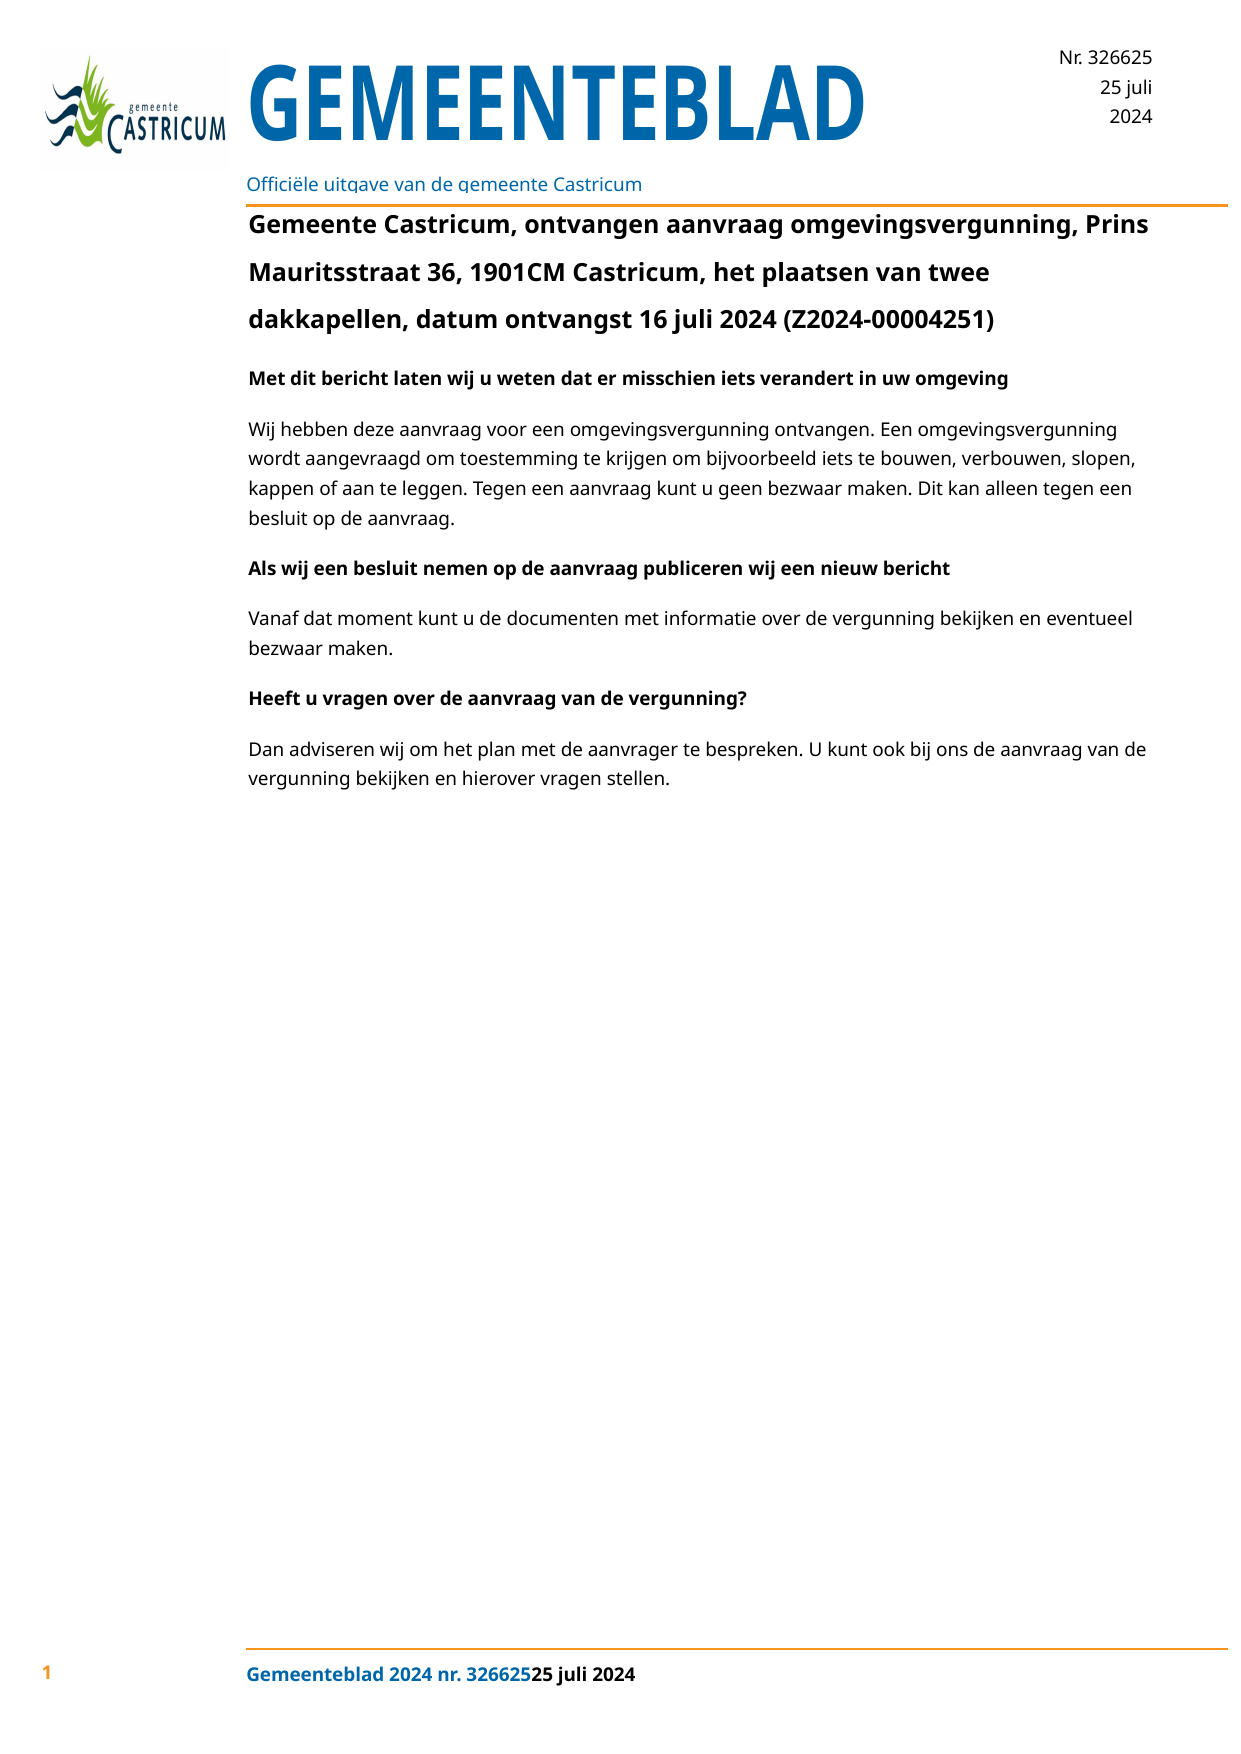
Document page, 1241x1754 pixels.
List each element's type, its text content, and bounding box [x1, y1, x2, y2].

text Gemeente Castricum, ontvangen aanvraag omgevingsvergunning, Prins Mauritsstraat 36, 1901CM Castricum, het plaatsen van twee dakkapellen, datum ontvangst 16 juli 2024 (Z2024-00004251) [248, 207, 1152, 336]
text Met dit bericht laten wij u weten dat er misschien iets verandert in uw omgeving [248, 366, 1152, 391]
text Heeft u vragen over de aanvraag van de vergunning? [248, 686, 1152, 711]
text Vanaf dat moment kunt u de documenten met informatie over de vergunning bekijken en eventueel bezwaar maken. [248, 606, 1152, 661]
text Als wij een besluit nemen op de aanvraag publiceren wij een nieuw bericht [248, 555, 1152, 581]
picture [41, 47, 231, 172]
text Dan adviseren wij om het plan met de aanvrager te bespreken. U kunt ook bij ons de aanvraag van de vergunning bekijken en hierover vragen stellen. [248, 736, 1152, 791]
text Wij hebben deze aanvraag voor een omgevingsvergunning ontvangen. Een omgevingsvergunning wordt aangevraagd om toestemming te krijgen om bijvoorbeeld iets te bouwen, verbouwen, slopen, kappen of aan te leggen. Tegen een aanvraag kunt u geen bezwaar maken. Dit kan alleen tegen een besluit op de aanvraag. [248, 416, 1152, 530]
